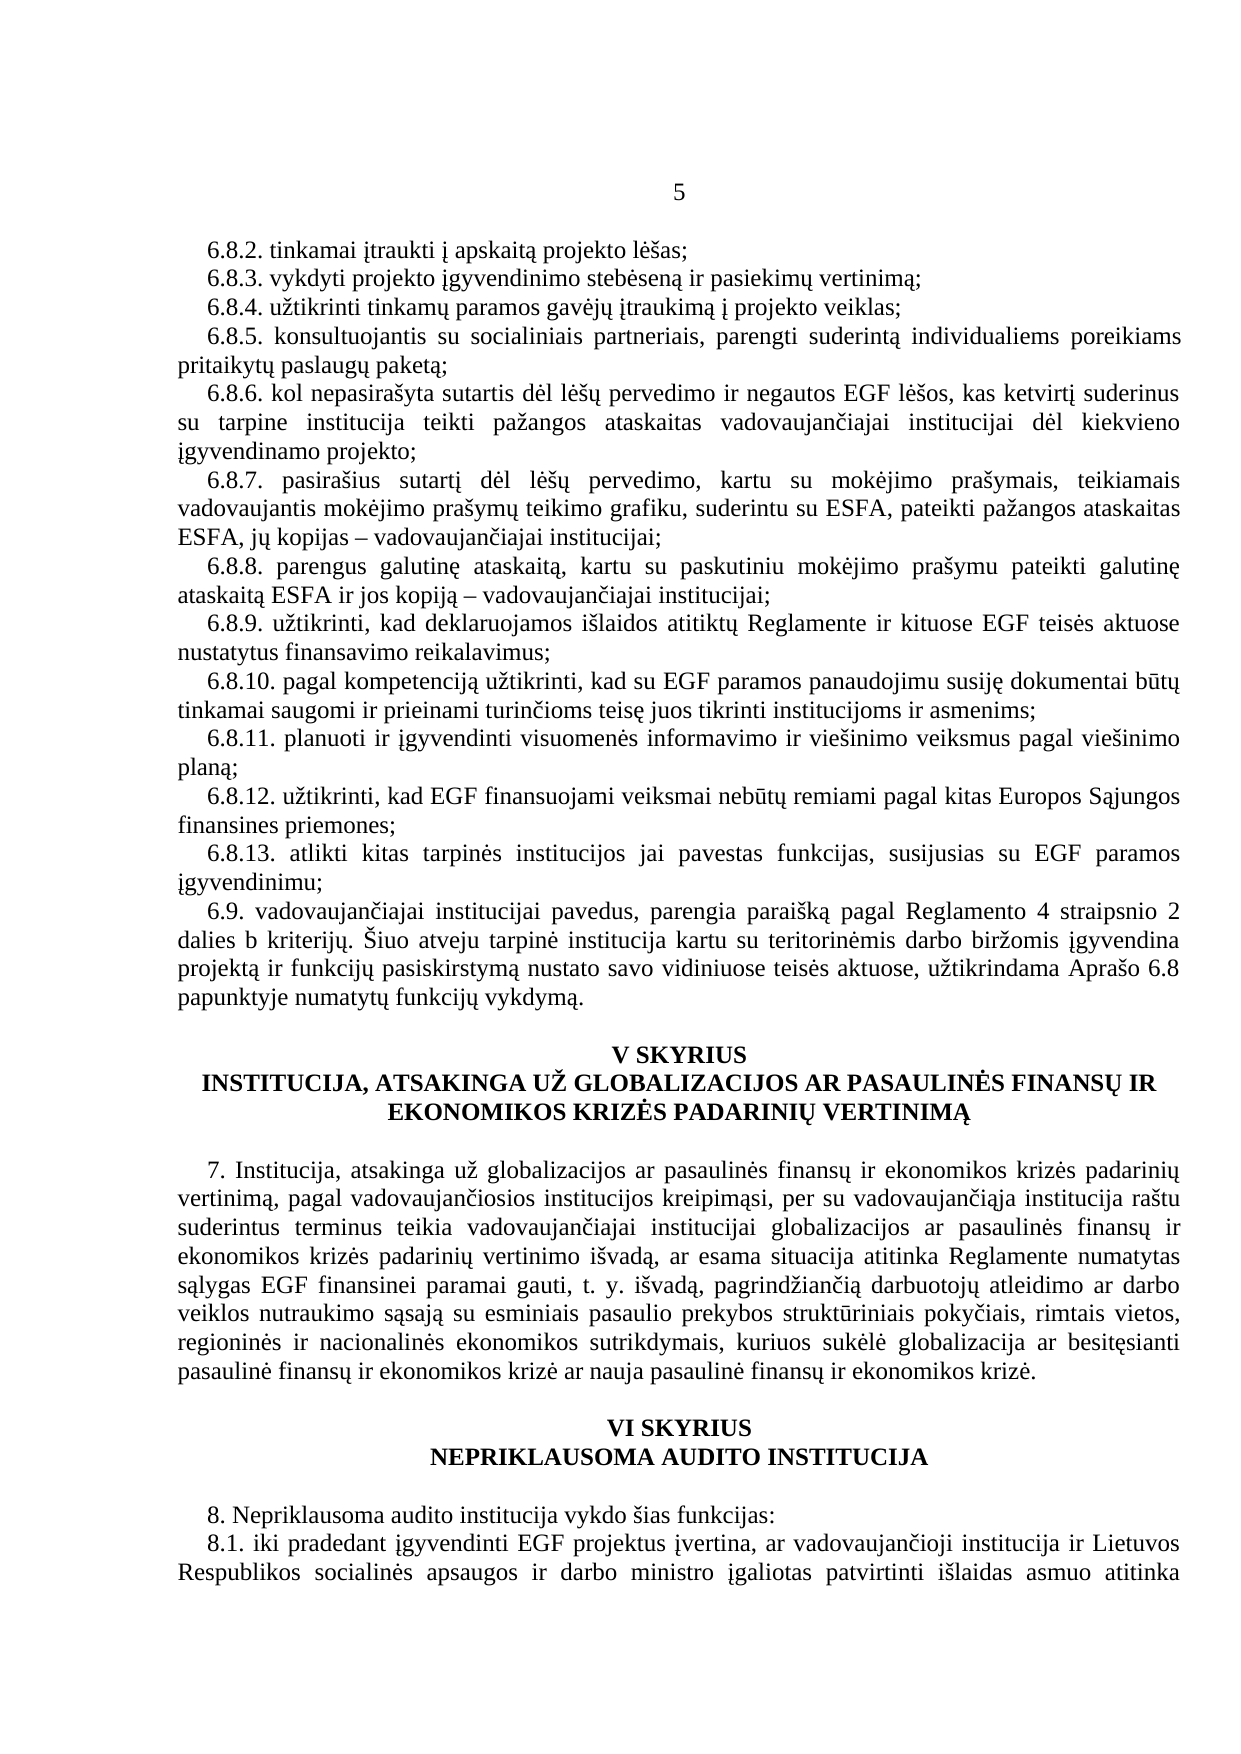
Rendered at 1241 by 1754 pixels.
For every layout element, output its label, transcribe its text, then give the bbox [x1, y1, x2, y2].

text 6.8.5. konsultuojantis su socialiniais partneriais, parengti suderintą individualiems poreikiams pritaikytų paslaugų paketą; [177, 321, 1182, 378]
text VI SKYRIUS [177, 1413, 1181, 1442]
text 8.1. iki pradedant įgyvendinti EGF projektus įvertina, ar vadovaujančioji institucija ir Lietuvos Respublikos socialinės apsaugos ir darbo ministro įgaliotas patvirtinti išlaidas asmuo atitinka [177, 1528, 1181, 1586]
text 7. Institucija, atsakinga už globalizacijos ar pasaulinės finansų ir ekonomikos krizės padarinių vertinimą, pagal vadovaujančiosios institucijos kreipimąsi, per su vadovaujančiąja institucija raštu suderintus terminus teikia vadovaujančiajai institucijai globalizacijos ar pasaulinės finansų ir ekonomikos krizės padarinių vertinimo išvadą, ar esama situacija atitinka Reglamente numatytas sąlygas EGF finansinei paramai gauti, t. y. išvadą, pagrindžiančią darbuotojų atleidimo ar darbo veiklos nutraukimo sąsają su esminiais pasaulio prekybos struktūriniais pokyčiais, rimtais vietos, regioninės ir nacionalinės ekonomikos sutrikdymais, kuriuos sukėlė globalizacija ar besitęsianti pasaulinė finansų ir ekonomikos krizė ar nauja pasaulinė finansų ir ekonomikos krizė. [177, 1155, 1181, 1385]
text 8. Nepriklausoma audito institucija vykdo šias funkcijas: [177, 1500, 1181, 1528]
text 6.8.11. planuoti ir įgyvendinti visuomenės informavimo ir viešinimo veiksmus pagal viešinimo planą; [177, 723, 1181, 781]
text INSTITUCIJA, ATSAKINGA UŽ GLOBALIZACIJOS AR PASAULINĖS FINANSŲ IR EKONOMIKOS KRIZĖS PADARINIŲ VERTINIMĄ [177, 1068, 1181, 1126]
text 6.8.7. pasirašius sutartį dėl lėšų pervedimo, kartu su mokėjimo prašymais, teikiamais vadovaujantis mokėjimo prašymų teikimo grafiku, suderintu su ESFA, pateikti pažangos ataskaitas ESFA, jų kopijas – vadovaujančiajai institucijai; [177, 465, 1181, 551]
text 6.9. vadovaujančiajai institucijai pavedus, parengia paraišką pagal Reglamento 4 straipsnio 2 dalies b kriterijų. Šiuo atveju tarpinė institucija kartu su teritorinėmis darbo biržomis įgyvendina projektą ir funkcijų pasiskirstymą nustato savo vidiniuose teisės aktuose, užtikrindama Aprašo 6.8 papunktyje numatytų funkcijų vykdymą. [177, 896, 1181, 1011]
text V SKYRIUS [177, 1040, 1181, 1068]
text 6.8.6. kol nepasirašyta sutartis dėl lėšų pervedimo ir negautos EGF lėšos, kas ketvirtį suderinus su tarpine institucija teikti pažangos ataskaitas vadovaujančiajai institucijai dėl kiekvieno įgyvendinamo projekto; [177, 378, 1181, 465]
text 6.8.10. pagal kompetenciją užtikrinti, kad su EGF paramos panaudojimu susiję dokumentai būtų tinkamai saugomi ir prieinami turinčioms teisę juos tikrinti institucijoms ir asmenims; [177, 666, 1181, 723]
text 6.8.2. tinkamai įtraukti į apskaitą projekto lėšas; [177, 235, 1181, 263]
text NEPRIKLAUSOMA AUDITO institucija [177, 1442, 1181, 1471]
text 6.8.3. vykdyti projekto įgyvendinimo stebėseną ir pasiekimų vertinimą; [177, 263, 1181, 292]
text 6.8.8. parengus galutinę ataskaitą, kartu su paskutiniu mokėjimo prašymu pateikti galutinę ataskaitą ESFA ir jos kopiją – vadovaujančiajai institucijai; [177, 551, 1181, 608]
text 6.8.13. atlikti kitas tarpinės institucijos jai pavestas funkcijas, susijusias su EGF paramos įgyvendinimu; [177, 838, 1181, 896]
text 6.8.9. užtikrinti, kad deklaruojamos išlaidos atitiktų Reglamente ir kituose EGF teisės aktuose nustatytus finansavimo reikalavimus; [177, 608, 1181, 666]
text 6.8.4. užtikrinti tinkamų paramos gavėjų įtraukimą į projekto veiklas; [177, 292, 1181, 321]
text 6.8.12. užtikrinti, kad EGF finansuojami veiksmai nebūtų remiami pagal kitas Europos Sąjungos finansines priemones; [177, 781, 1181, 838]
